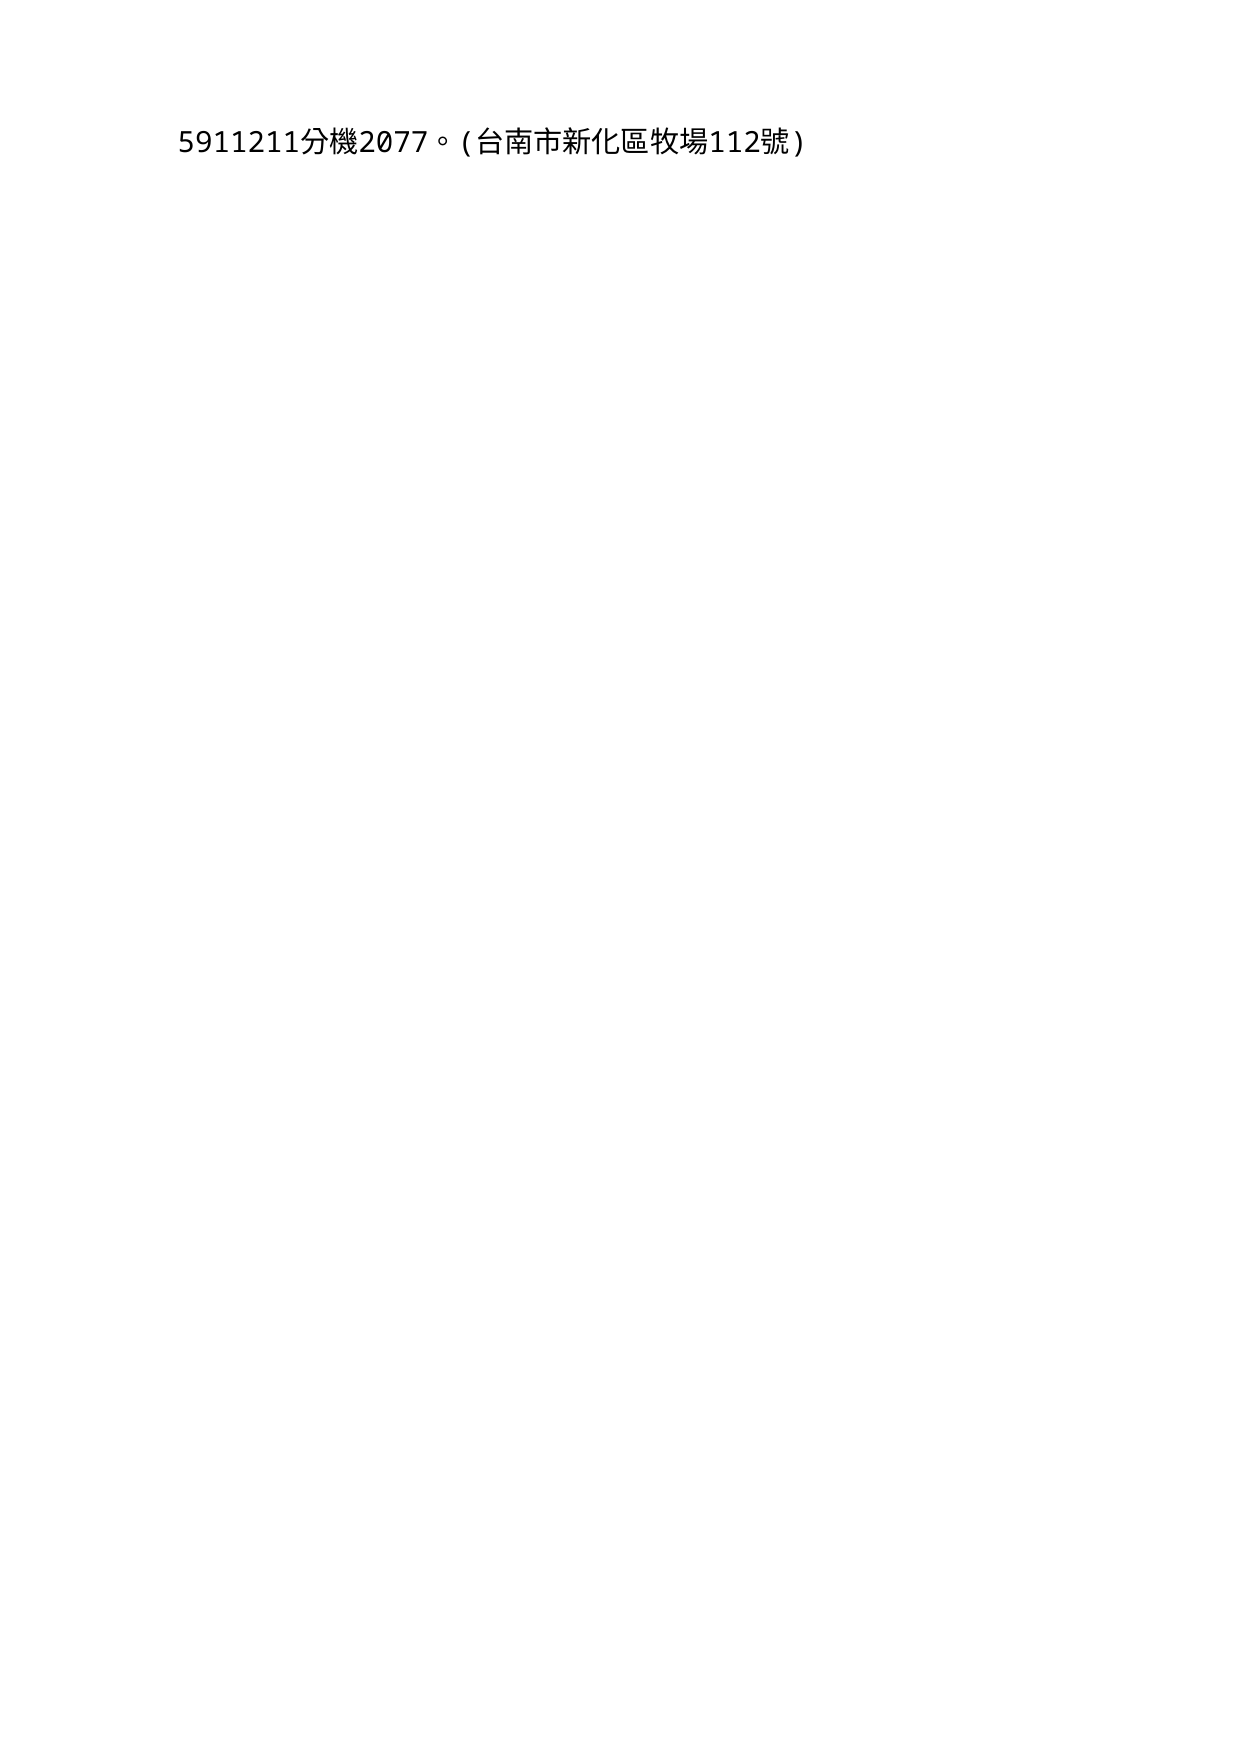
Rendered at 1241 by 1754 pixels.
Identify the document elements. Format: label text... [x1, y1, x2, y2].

list 5911211分機2077。(台南市新化區牧場112號) [118, 118, 1122, 161]
